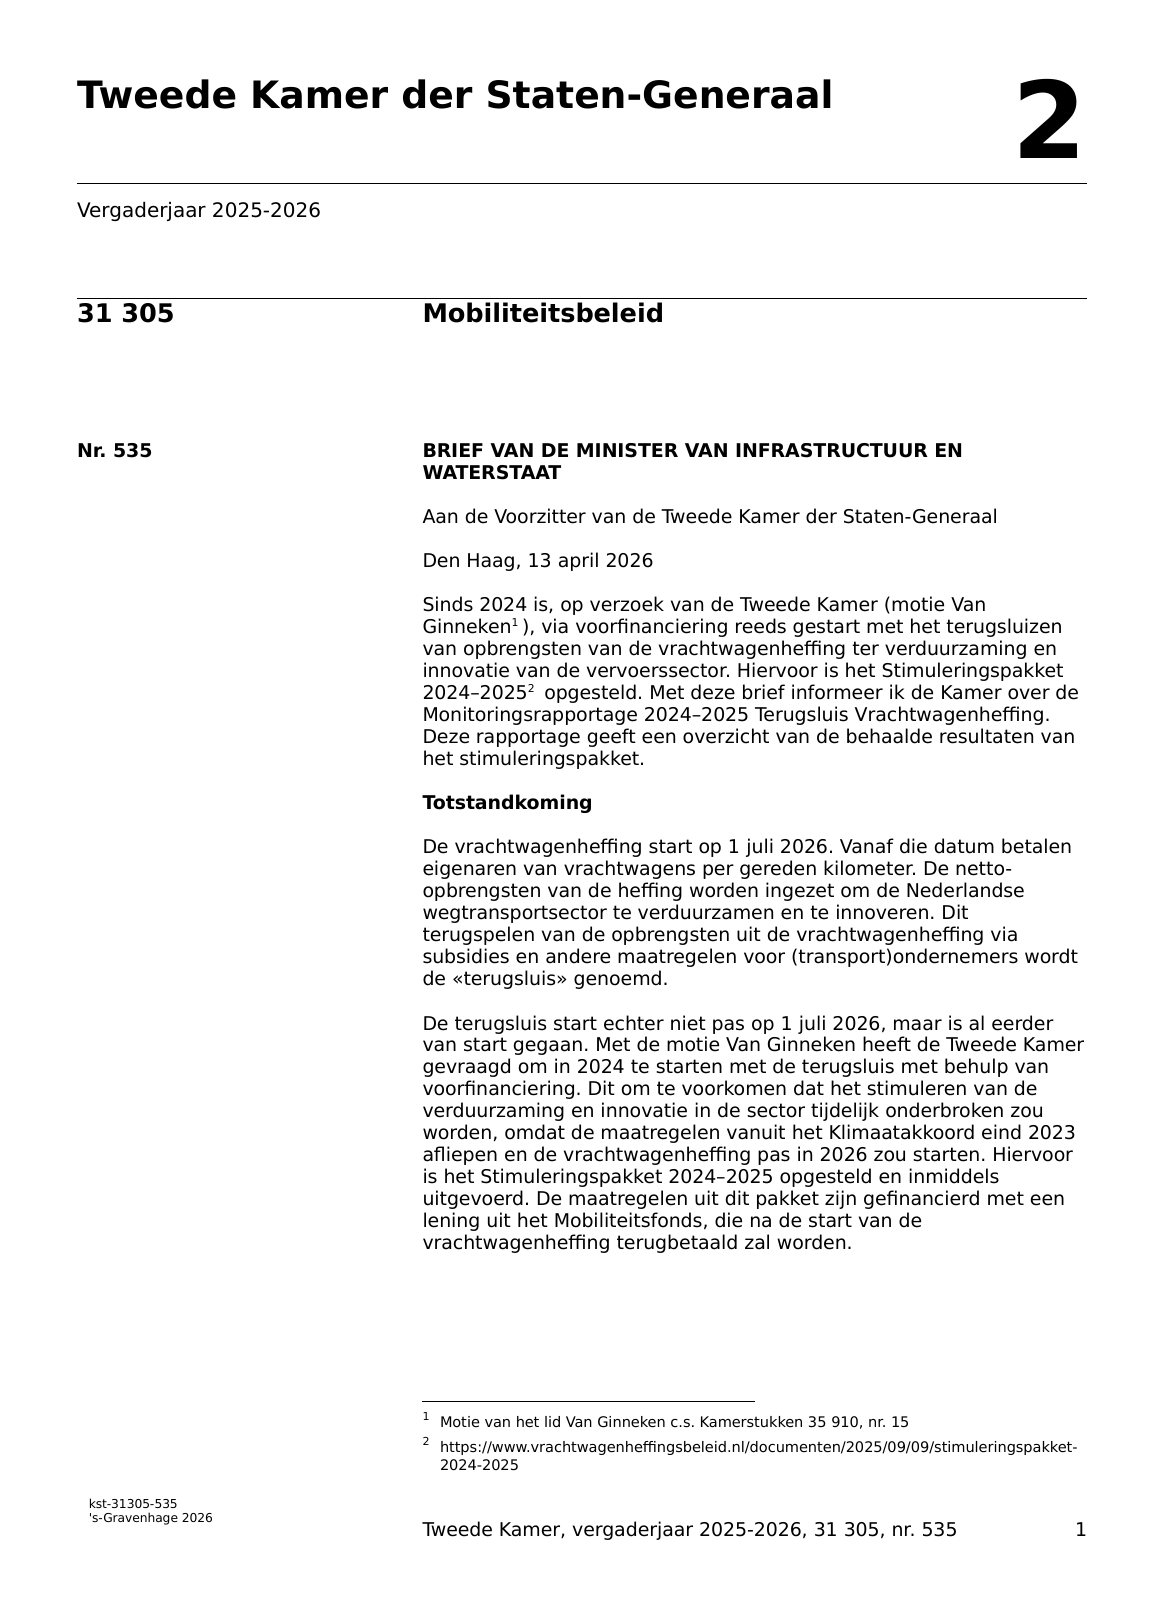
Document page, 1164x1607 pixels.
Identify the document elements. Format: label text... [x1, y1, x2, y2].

text https://www.vrachtwagenheffingsbeleid.nl/documenten/2025/09/09/stimuleringspakket-2024-2025 [422, 1435, 1087, 1474]
text De terugsluis start echter niet pas op 1 juli 2026, maar is al eerder van start gegaan. Met de motie Van Ginneken heeft de Tweede Kamer gevraagd om in 2024 te starten met de terugsluis met behulp van voorfinanciering. Dit om te voorkomen dat het stimuleren van de verduurzaming en innovatie in de sector tijdelijk onderbroken zou worden, omdat de maatregelen vanuit het Klimaatakkoord eind 2023 afliepen en de vrachtwagenheffing pas in 2026 zou starten. Hiervoor is het Stimuleringspakket 2024–2025 opgesteld en inmiddels uitgevoerd. De maatregelen uit dit pakket zijn gefinancierd met een lening uit het Mobiliteitsfonds, die na de start van de vrachtwagenheffing terugbetaald zal worden. [422, 1012, 1087, 1254]
text kst-31305-535 [88, 1497, 323, 1511]
subtitle 31 305 Mobiliteitsbeleid [77, 299, 1087, 329]
text Aan de Voorzitter van de Tweede Kamer der Staten-Generaal [422, 506, 1087, 528]
subtitle Totstandkoming [422, 792, 1087, 814]
text 's-Gravenhage 2026 [88, 1511, 323, 1525]
table_header Tweede Kamer der Staten-Generaal [77, 59, 886, 183]
text De vrachtwagenheffing start op 1 juli 2026. Vanaf die datum betalen eigenaren van vrachtwagens per gereden kilometer. De netto-opbrengsten van de heffing worden ingezet om de Nederlandse wegtransportsector te verduurzamen en te innoveren. Dit terugspelen van de opbrengsten uit de vrachtwagenheffing via subsidies en andere maatregelen voor (transport)ondernemers wordt de «terugsluis» genoemd. [422, 836, 1087, 990]
text Den Haag, 13 april 2026 [422, 550, 1087, 572]
text Motie van het lid Van Ginneken c.s. Kamerstukken 35 910, nr. 15 [422, 1410, 1087, 1432]
text Sinds 2024 is, op verzoek van de Tweede Kamer (motie Van Ginneken), via voorfinanciering reeds gestart met het terugsluizen van opbrengsten van de vrachtwagenheffing ter verduurzaming en innovatie van de vervoerssector. Hiervoor is het Stimuleringspakket 2024–2025 opgesteld. Met deze brief informeer ik de Kamer over de Monitoringsrapportage 2024–2025 Terugsluis Vrachtwagenheffing. Deze rapportage geeft een overzicht van de behaalde resultaten van het stimuleringspakket. [422, 594, 1087, 770]
table_cell Vergaderjaar 2025-2026 [77, 184, 1087, 298]
table_header 2 [886, 59, 1087, 183]
subtitle Nr. 535 BRIEF VAN DE MINISTER VAN INFRASTRUCTUUR EN WATERSTAAT [77, 440, 1087, 484]
